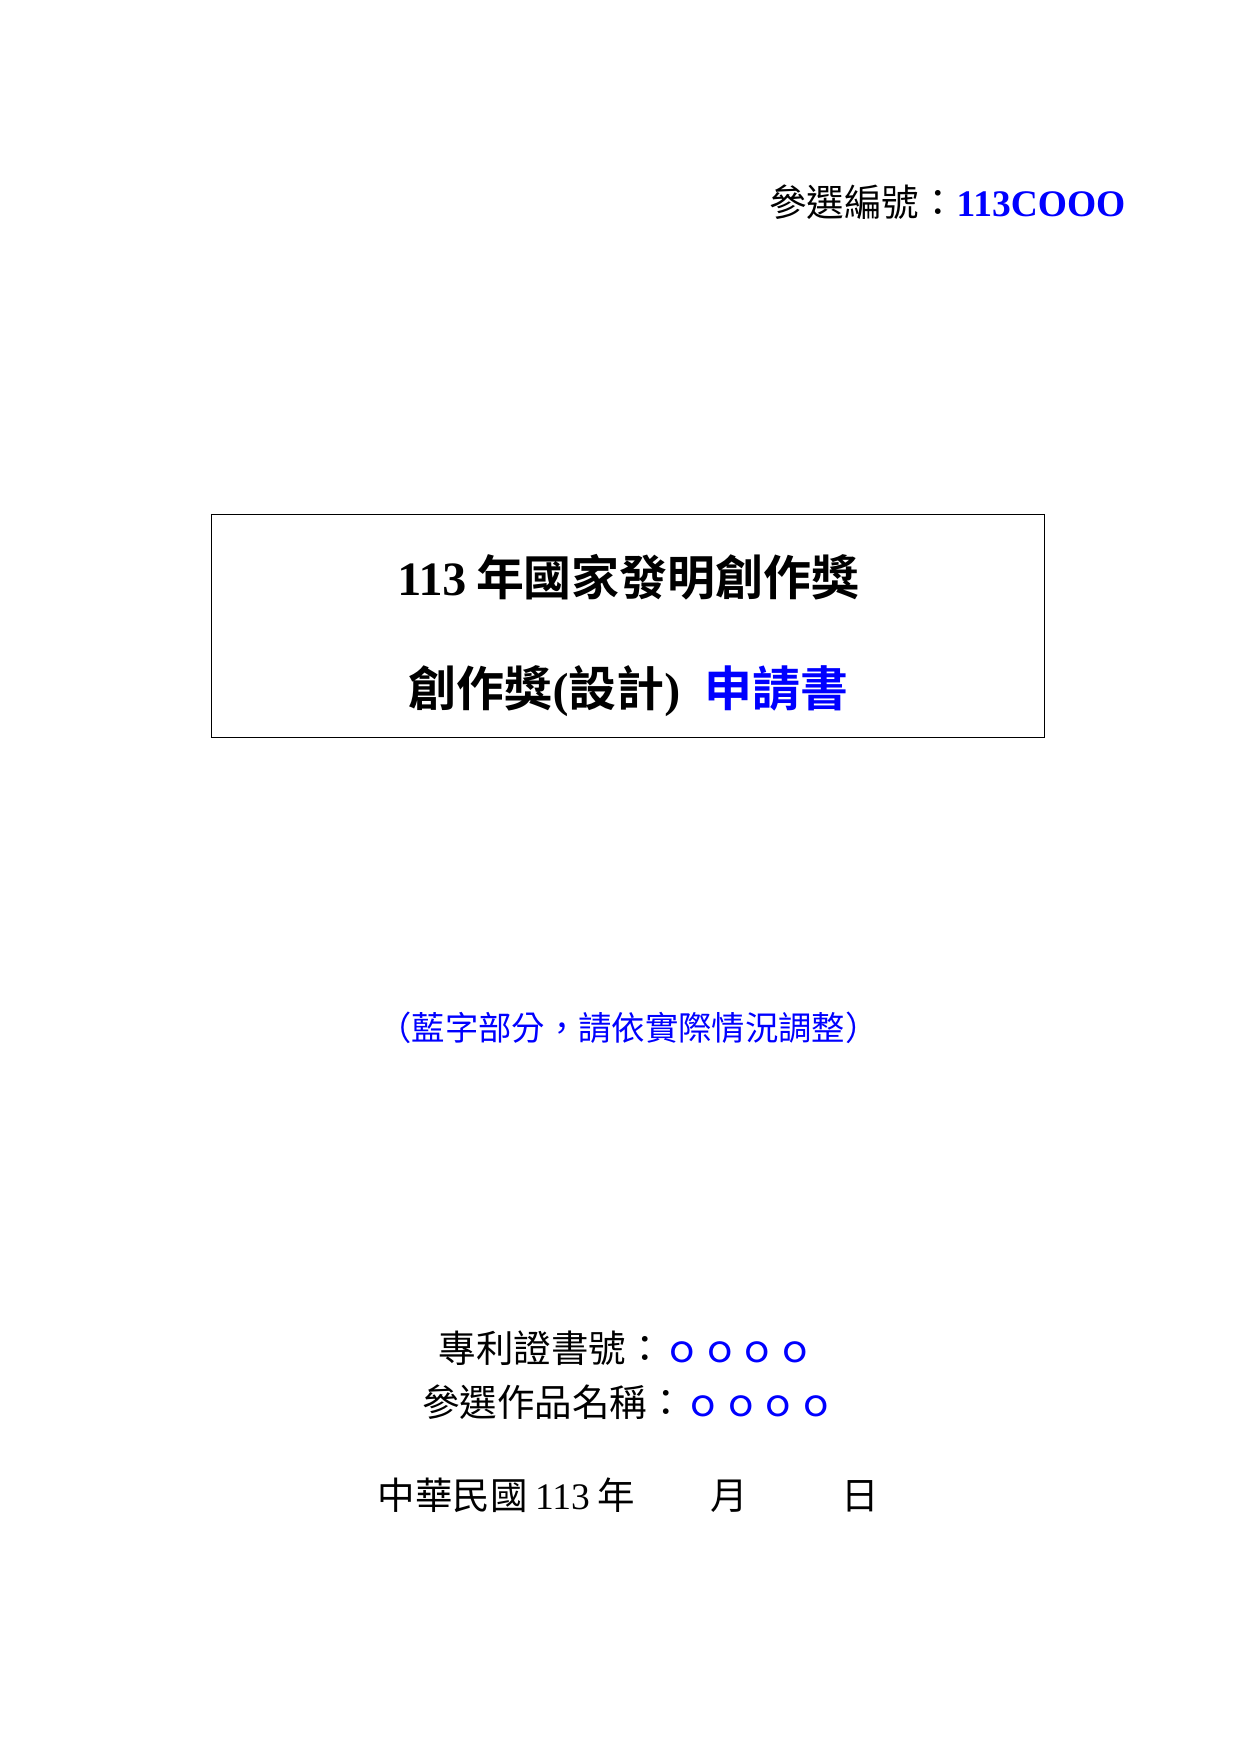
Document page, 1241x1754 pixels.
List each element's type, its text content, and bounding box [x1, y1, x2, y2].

text 參選作品名稱：ｏｏｏｏ [131, 1373, 1125, 1427]
text 專利證書號：ｏｏｏｏ [127, 1319, 1125, 1373]
text （藍字部分，請依實際情況調整） [131, 1002, 1125, 1050]
text 參選編號：113COOO [131, 158, 1125, 221]
table_header 113年國家發明創作獎 創作獎(設計) 申請書 [212, 515, 1044, 737]
text 中華民國113年 月 日 [131, 1466, 1125, 1520]
